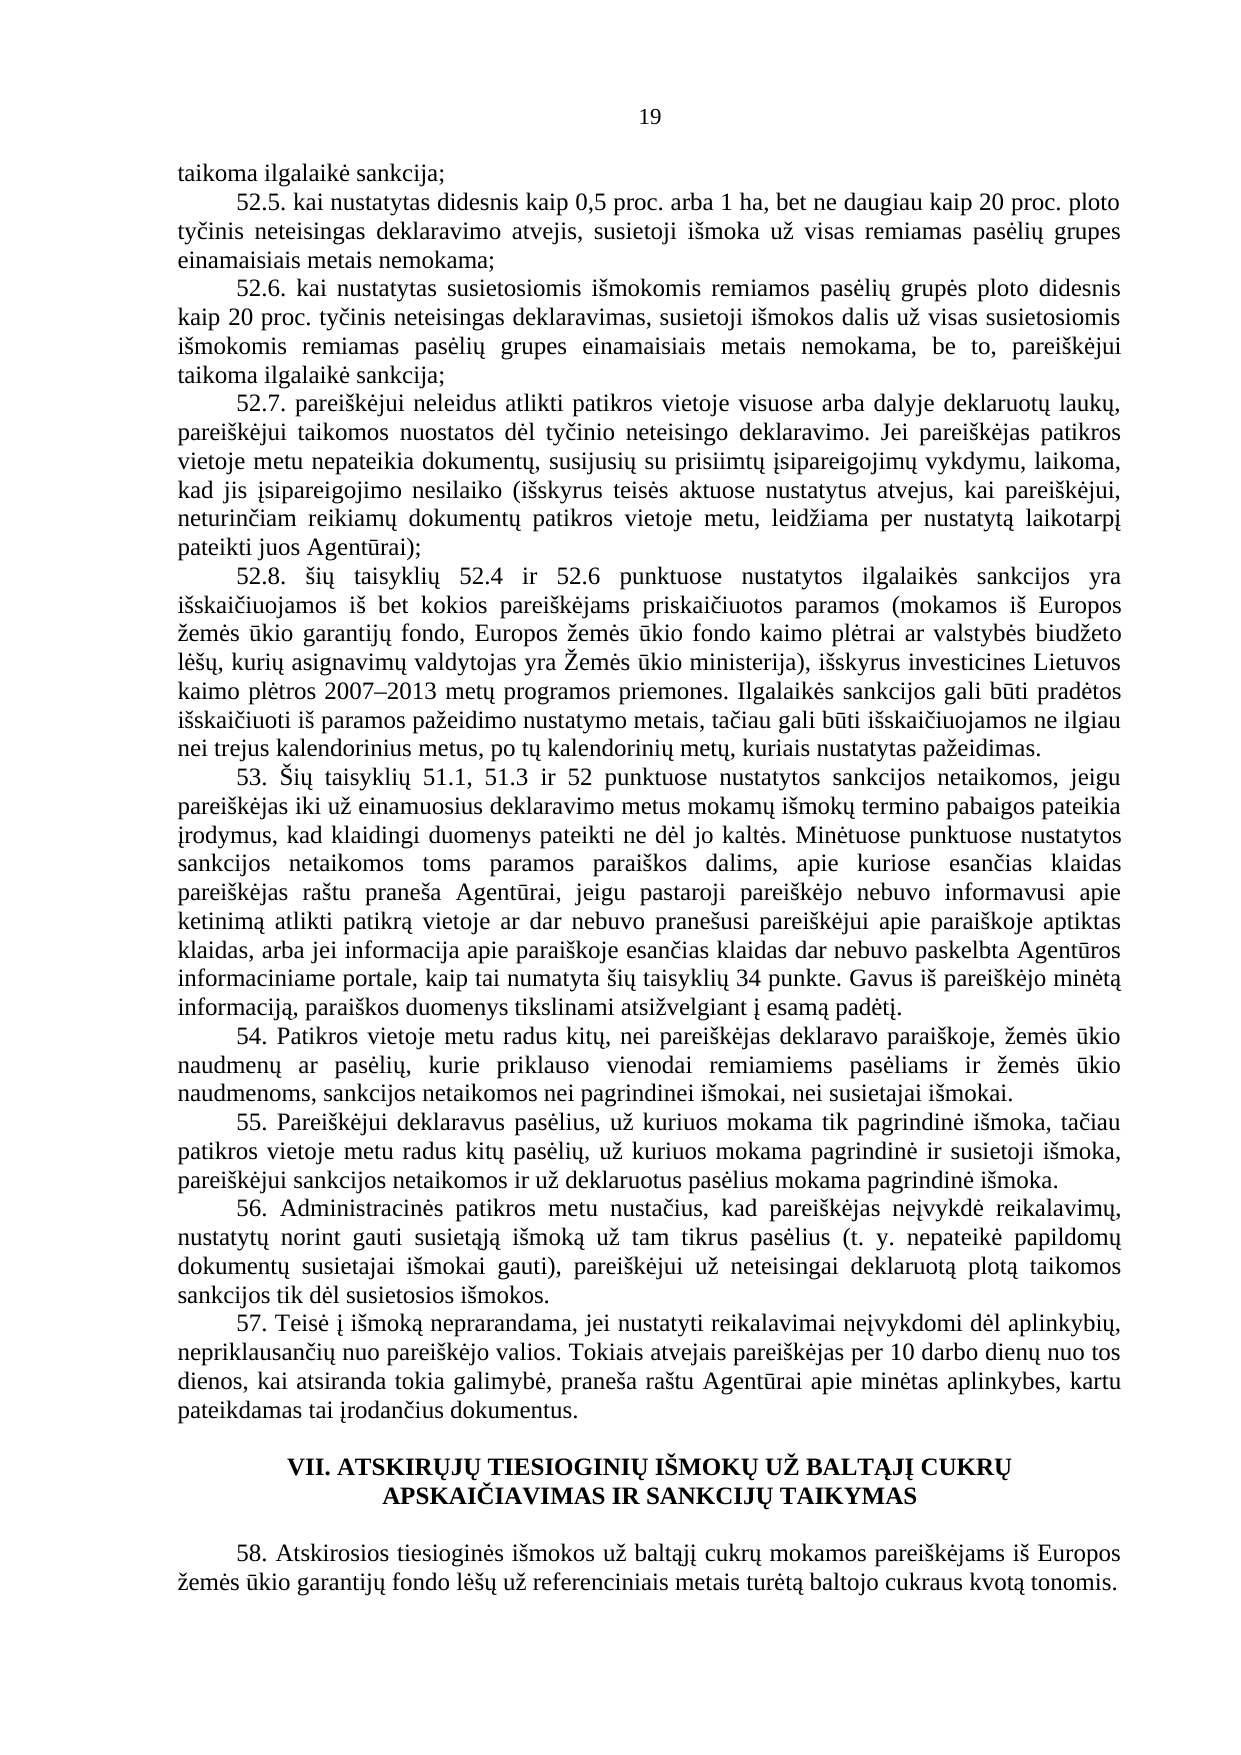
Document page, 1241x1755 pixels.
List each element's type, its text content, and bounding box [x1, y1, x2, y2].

text 58. Atskirosios tiesioginės išmokos už baltąjį cukrų mokamos pareiškėjams iš Europos žemės ūkio garantijų fondo lėšų už referenciniais metais turėtą baltojo cukraus kvotą tonomis. [177, 1538, 1122, 1596]
text VII. ATSKIRŲJŲ TIESIOGINIŲ IŠMOKŲ UŽ BALTĄJĮ CUKRŲ APSKAIČIAVIMAS IR SANKCIJŲ TAIKYMAS [177, 1452, 1122, 1510]
text 55. Pareiškėjui deklaravus pasėlius, už kuriuos mokama tik pagrindinė išmoka, tačiau patikros vietoje metu radus kitų pasėlių, už kuriuos mokama pagrindinė ir susietoji išmoka, pareiškėjui sankcijos netaikomos ir už deklaruotus pasėlius mokama pagrindinė išmoka. [177, 1107, 1122, 1193]
text 53. Šių taisyklių 51.1, 51.3 ir 52 punktuose nustatytos sankcijos netaikomos, jeigu pareiškėjas iki už einamuosius deklaravimo metus mokamų išmokų termino pabaigos pateikia įrodymus, kad klaidingi duomenys pateikti ne dėl jo kaltės. Minėtuose punktuose nustatytos sankcijos netaikomos toms paramos paraiškos dalims, apie kuriose esančias klaidas pareiškėjas raštu praneša Agentūrai, jeigu pastaroji pareiškėjo nebuvo informavusi apie ketinimą atlikti patikrą vietoje ar dar nebuvo pranešusi pareiškėjui apie paraiškoje aptiktas klaidas, arba jei informacija apie paraiškoje esančias klaidas dar nebuvo paskelbta Agentūros informaciniame portale, kaip tai numatyta šių taisyklių 34 punkte. Gavus iš pareiškėjo minėtą informaciją, paraiškos duomenys tikslinami atsižvelgiant į esamą padėtį. [177, 762, 1122, 1021]
text 52.5. kai nustatytas didesnis kaip 0,5 proc. arba 1 ha, bet ne daugiau kaip 20 proc. ploto tyčinis neteisingas deklaravimo atvejis, susietoji išmoka už visas remiamas pasėlių grupes einamaisiais metais nemokama; [177, 187, 1122, 273]
text 52.6. kai nustatytas susietosiomis išmokomis remiamos pasėlių grupės ploto didesnis kaip 20 proc. tyčinis neteisingas deklaravimas, susietoji išmokos dalis už visas susietosiomis išmokomis remiamas pasėlių grupes einamaisiais metais nemokama, be to, pareiškėjui taikoma ilgalaikė sankcija; [177, 273, 1122, 388]
text 56. Administracinės patikros metu nustačius, kad pareiškėjas neįvykdė reikalavimų, nustatytų norint gauti susietąją išmoką už tam tikrus pasėlius (t. y. nepateikė papildomų dokumentų susietajai išmokai gauti), pareiškėjui už neteisingai deklaruotą plotą taikomos sankcijos tik dėl susietosios išmokos. [177, 1193, 1122, 1308]
text 57. Teisė į išmoką neprarandama, jei nustatyti reikalavimai neįvykdomi dėl aplinkybių, nepriklausančių nuo pareiškėjo valios. Tokiais atvejais pareiškėjas per 10 darbo dienų nuo tos dienos, kai atsiranda tokia galimybė, praneša raštu Agentūrai apie minėtas aplinkybes, kartu pateikdamas tai įrodančius dokumentus. [177, 1308, 1122, 1423]
text taikoma ilgalaikė sankcija; [177, 158, 1122, 187]
text 52.8. šių taisyklių 52.4 ir 52.6 punktuose nustatytos ilgalaikės sankcijos yra išskaičiuojamos iš bet kokios pareiškėjams priskaičiuotos paramos (mokamos iš Europos žemės ūkio garantijų fondo, Europos žemės ūkio fondo kaimo plėtrai ar valstybės biudžeto lėšų, kurių asignavimų valdytojas yra Žemės ūkio ministerija), išskyrus investicines Lietuvos kaimo plėtros 2007–2013 metų programos priemones. Ilgalaikės sankcijos gali būti pradėtos išskaičiuoti iš paramos pažeidimo nustatymo metais, tačiau gali būti išskaičiuojamos ne ilgiau nei trejus kalendorinius metus, po tų kalendorinių metų, kuriais nustatytas pažeidimas. [177, 561, 1122, 762]
text 52.7. pareiškėjui neleidus atlikti patikros vietoje visuose arba dalyje deklaruotų laukų, pareiškėjui taikomos nuostatos dėl tyčinio neteisingo deklaravimo. Jei pareiškėjas patikros vietoje metu nepateikia dokumentų, susijusių su prisiimtų įsipareigojimų vykdymu, laikoma, kad jis įsipareigojimo nesilaiko (išskyrus teisės aktuose nustatytus atvejus, kai pareiškėjui, neturinčiam reikiamų dokumentų patikros vietoje metu, leidžiama per nustatytą laikotarpį pateikti juos Agentūrai); [177, 388, 1122, 561]
text 54. Patikros vietoje metu radus kitų, nei pareiškėjas deklaravo paraiškoje, žemės ūkio naudmenų ar pasėlių, kurie priklauso vienodai remiamiems pasėliams ir žemės ūkio naudmenoms, sankcijos netaikomos nei pagrindinei išmokai, nei susietajai išmokai. [177, 1021, 1122, 1107]
